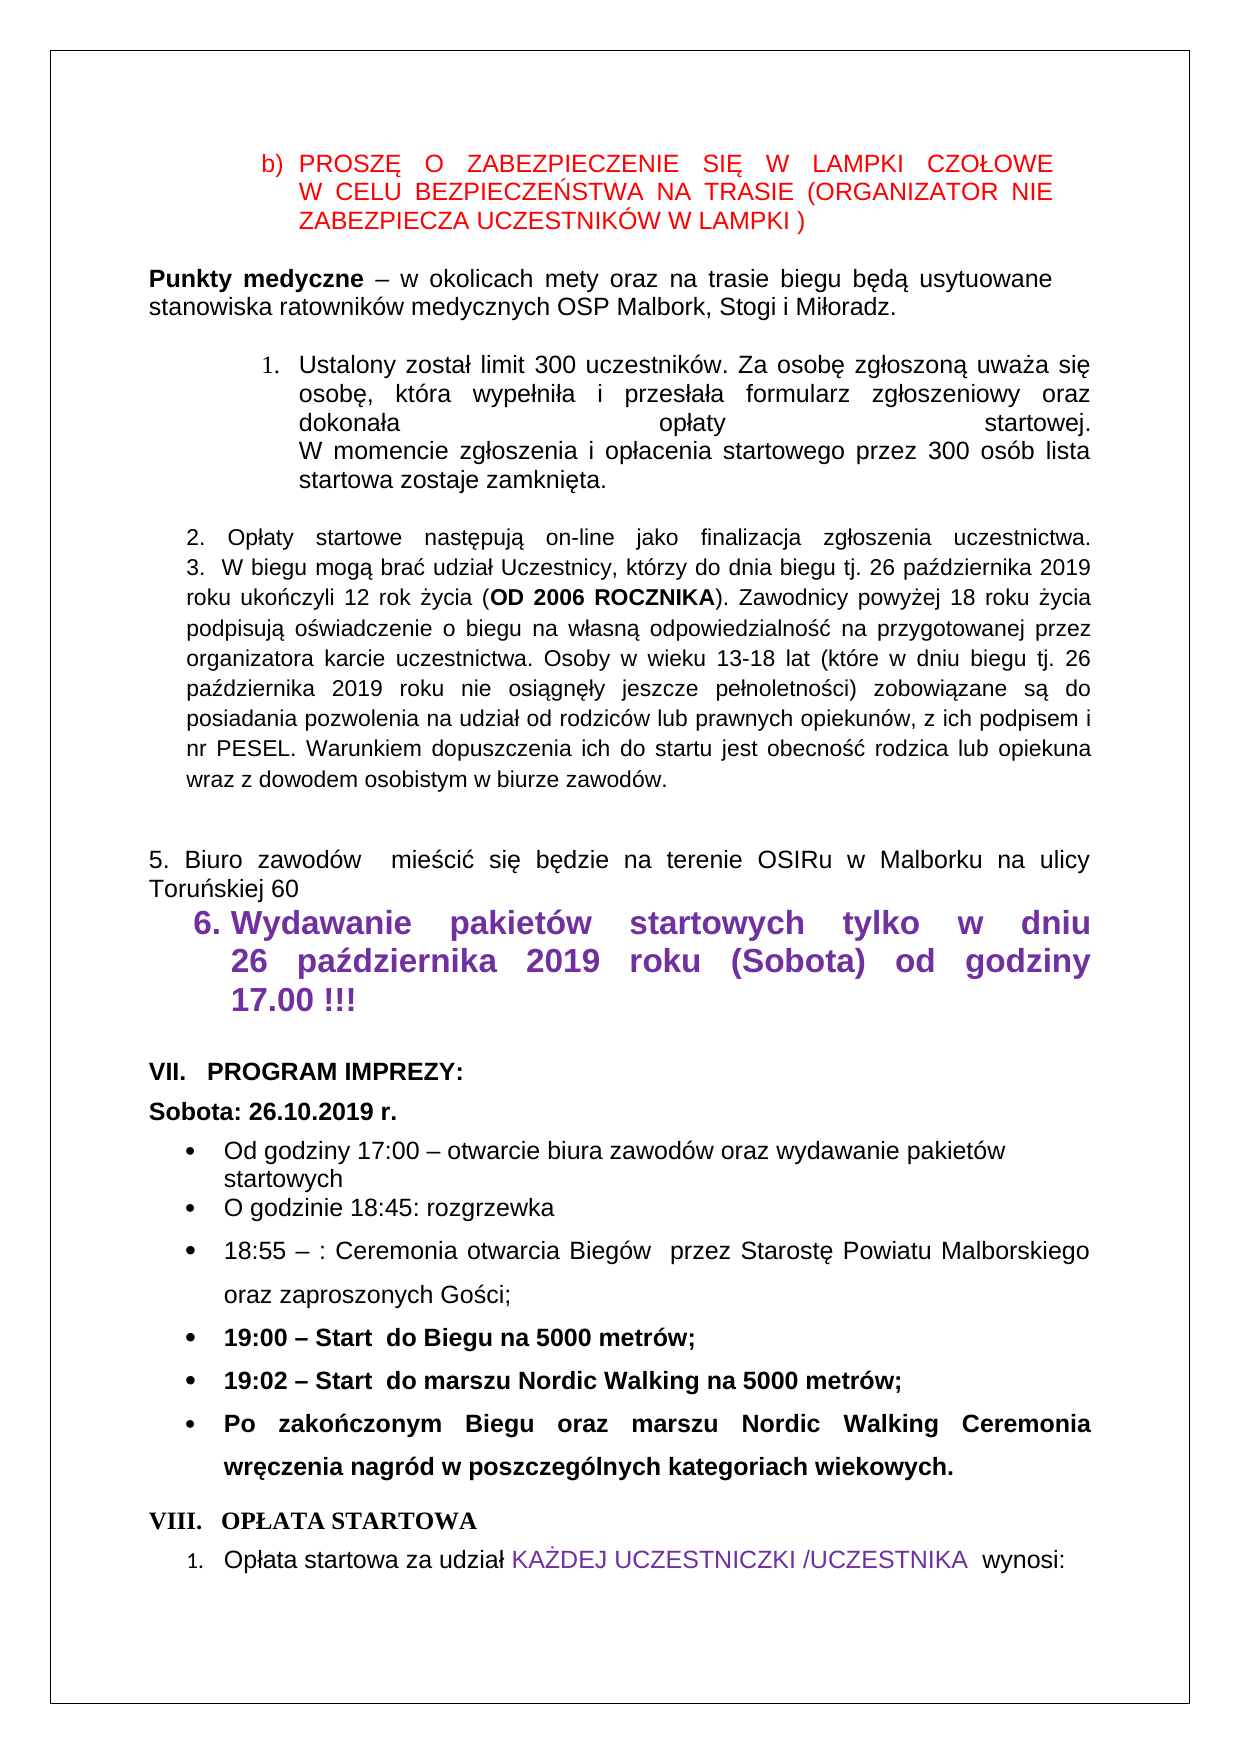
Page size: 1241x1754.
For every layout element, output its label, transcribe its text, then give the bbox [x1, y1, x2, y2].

list Po zakończonym Biegu oraz marszu Nordic Walking Ceremonia wręczenia nagród w poszczególnych kategoriach wiekowych. [186, 1409, 1092, 1481]
list Opłata startowa za udział KAŻDEJ UCZESTNICZKI /UCZESTNIKA wynosi: [186, 1545, 1092, 1574]
list PROSZĘ O ZABEZPIECZENIE SIĘ W LAMPKI CZOŁOWE W CELU BEZPIECZEŃSTWA NA TRASIE (ORGANIZATOR NIE ZABEZPIECZA UCZESTNIKÓW W LAMPKI ) [261, 149, 1054, 235]
list Wydawanie pakietów startowych tylko w dniu 26 października 2019 roku (Sobota) od godziny 17.00 !!! [193, 903, 1092, 1018]
list O godzinie 18:45: rozgrzewka [186, 1193, 1092, 1222]
text VII. PROGRAM IMPREZY: [149, 1057, 1092, 1086]
text VIII. OPŁATA STARTOWA [149, 1506, 1092, 1534]
list 18:55 – : Ceremonia otwarcia Biegów przez Starostę Powiatu Malborskiego oraz zaproszonych Gości; [186, 1236, 1092, 1308]
text 5. Biuro zawodów mieścić się będzie na terenie OSIRu w Malborku na ulicy Toruńskiej 60 [149, 817, 1092, 903]
text Sobota: 26.10.2019 r. [149, 1097, 1092, 1125]
list 19:00 – Start do Biegu na 5000 metrów; [186, 1323, 1092, 1352]
list Od godziny 17:00 – otwarcie biura zawodów oraz wydawanie pakietów startowych [186, 1136, 1092, 1193]
text 2. Opłaty startowe następują on-line jako finalizacja zgłoszenia uczestnictwa. 3. W biegu mogą brać udział Uczestnicy, którzy do dnia biegu tj. 26 października 2019 roku ukończyli 12 rok życia (OD 2006 ROCZNIKA). Zawodnicy powyżej 18 roku życia podpisują oświadczenie o biegu na własną odpowiedzialność na przygotowanej przez organizatora karcie uczestnictwa. Osoby w wieku 13-18 lat (które w dniu biegu tj. 26 października 2019 roku nie osiągnęły jeszcze pełnoletności) zobowiązane są do posiadania pozwolenia na udział od rodziców lub prawnych opiekunów, z ich podpisem i nr PESEL. Warunkiem dopuszczenia ich do startu jest obecność rodzica lub opiekuna wraz z dowodem osobistym w biurze zawodów. [186, 494, 1092, 792]
text Punkty medyczne – w okolicach mety oraz na trasie biegu będą usytuowane stanowiska ratowników medycznych OSP Malbork, Stogi i Miłoradz. [149, 264, 1054, 321]
list 19:02 – Start do marszu Nordic Walking na 5000 metrów; [186, 1366, 1092, 1395]
list Ustalony został limit 300 uczestników. Za osobę zgłoszoną uważa się osobę, która wypełniła i przesłała formularz zgłoszeniowy oraz dokonała opłaty startowej. W momencie zgłoszenia i opłacenia startowego przez 300 osób lista startowa zostaje zamknięta. [261, 350, 1092, 494]
